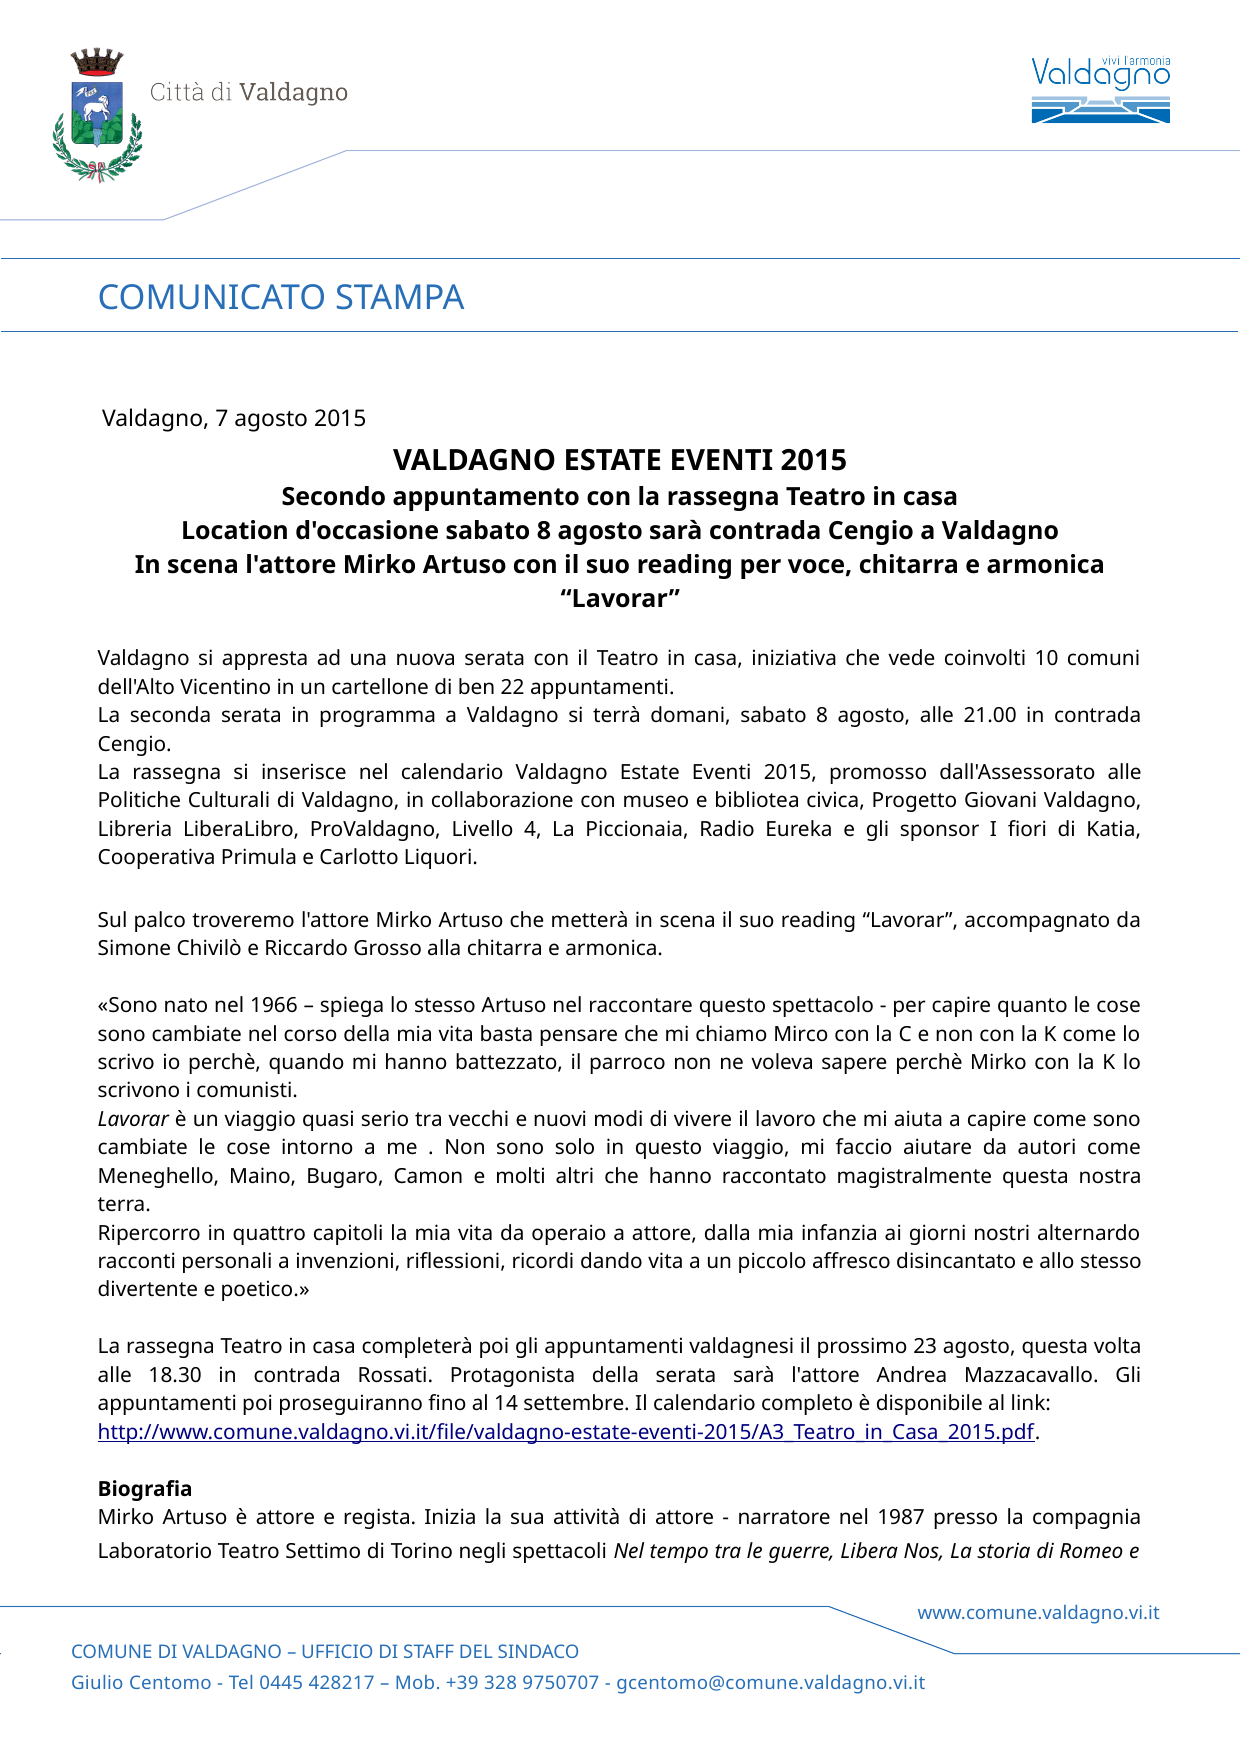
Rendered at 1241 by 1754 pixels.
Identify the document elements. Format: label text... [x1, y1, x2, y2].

text Mirko Artuso è attore e regista. Inizia la sua attività di attore - narratore nel 1987 presso la compagnia Laboratorio Teatro Settimo di Torino negli spettacoli Nel tempo tra le guerre, Libera Nos, La storia di Romeo e [97, 1502, 1143, 1564]
picture [0, 0, 1241, 1695]
text La seconda serata in programma a Valdagno si terrà domani, sabato 8 agosto, alle 21.00 in contrada Cengio. [97, 700, 1143, 757]
text Sul palco troveremo l'attore Mirko Artuso che metterà in scena il suo reading “Lavorar”, accompagnato da Simone Chivilò e Riccardo Grosso alla chitarra e armonica. [97, 905, 1143, 962]
text Lavorar è un viaggio quasi serio tra vecchi e nuovi modi di vivere il lavoro che mi aiuta a capire come sono cambiate le cose intorno a me . Non sono solo in questo viaggio, mi faccio aiutare da autori come Meneghello, Maino, Bugaro, Camon e molti altri che hanno raccontato magistralmente questa nostra terra. [97, 1104, 1143, 1218]
text http://www.comune.valdagno.vi.it/file/valdagno-estate-eventi-2015/A3_Teatro_in_Casa_2015.pdf. [97, 1417, 1143, 1445]
text VALDAGNO ESTATE EVENTI 2015 [97, 439, 1143, 479]
text Location d'occasione sabato 8 agosto sarà contrada Cengio a Valdagno [97, 513, 1143, 547]
text La rassegna Teatro in casa completerà poi gli appuntamenti valdagnesi il prossimo 23 agosto, questa volta alle 18.30 in contrada Rossati. Protagonista della serata sarà l'attore Andrea Mazzacavallo. Gli appuntamenti poi proseguiranno fino al 14 settembre. Il calendario completo è disponibile al link: [97, 1331, 1143, 1417]
text Valdagno si appresta ad una nuova serata con il Teatro in casa, iniziativa che vede coinvolti 10 comuni dell'Alto Vicentino in un cartellone di ben 22 appuntamenti. [97, 643, 1143, 700]
text «Sono nato nel 1966 – spiega lo stesso Artuso nel raccontare questo spettacolo - per capire quanto le cose sono cambiate nel corso della mia vita basta pensare che mi chiamo Mirco con la C e non con la K come lo scrivo io perchè, quando mi hanno battezzato, il parroco non ne voleva sapere perchè Mirko con la K lo scrivono i comunisti. [97, 990, 1143, 1104]
text Valdagno, 7 agosto 2015 [102, 401, 1143, 433]
text COMUNICATO STAMPA [97, 273, 1143, 320]
text Ripercorro in quattro capitoli la mia vita da operaio a attore, dalla mia infanzia ai giorni nostri alternardo racconti personali a invenzioni, riflessioni, ricordi dando vita a un piccolo affresco disincantato e allo stesso divertente e poetico.» [97, 1218, 1143, 1303]
text La rassegna si inserisce nel calendario Valdagno Estate Eventi 2015, promosso dall'Assessorato alle Politiche Culturali di Valdagno, in collaborazione con museo e bibliotea civica, Progetto Giovani Valdagno, Libreria LiberaLibro, ProValdagno, Livello 4, La Piccionaia, Radio Eureka e gli sponsor I fiori di Katia, Cooperativa Primula e Carlotto Liquori. [97, 757, 1143, 871]
text In scena l'attore Mirko Artuso con il suo reading per voce, chitarra e armonica “Lavorar” [97, 547, 1143, 615]
text Biografia [97, 1474, 1143, 1502]
text Secondo appuntamento con la rassegna Teatro in casa [97, 479, 1143, 513]
